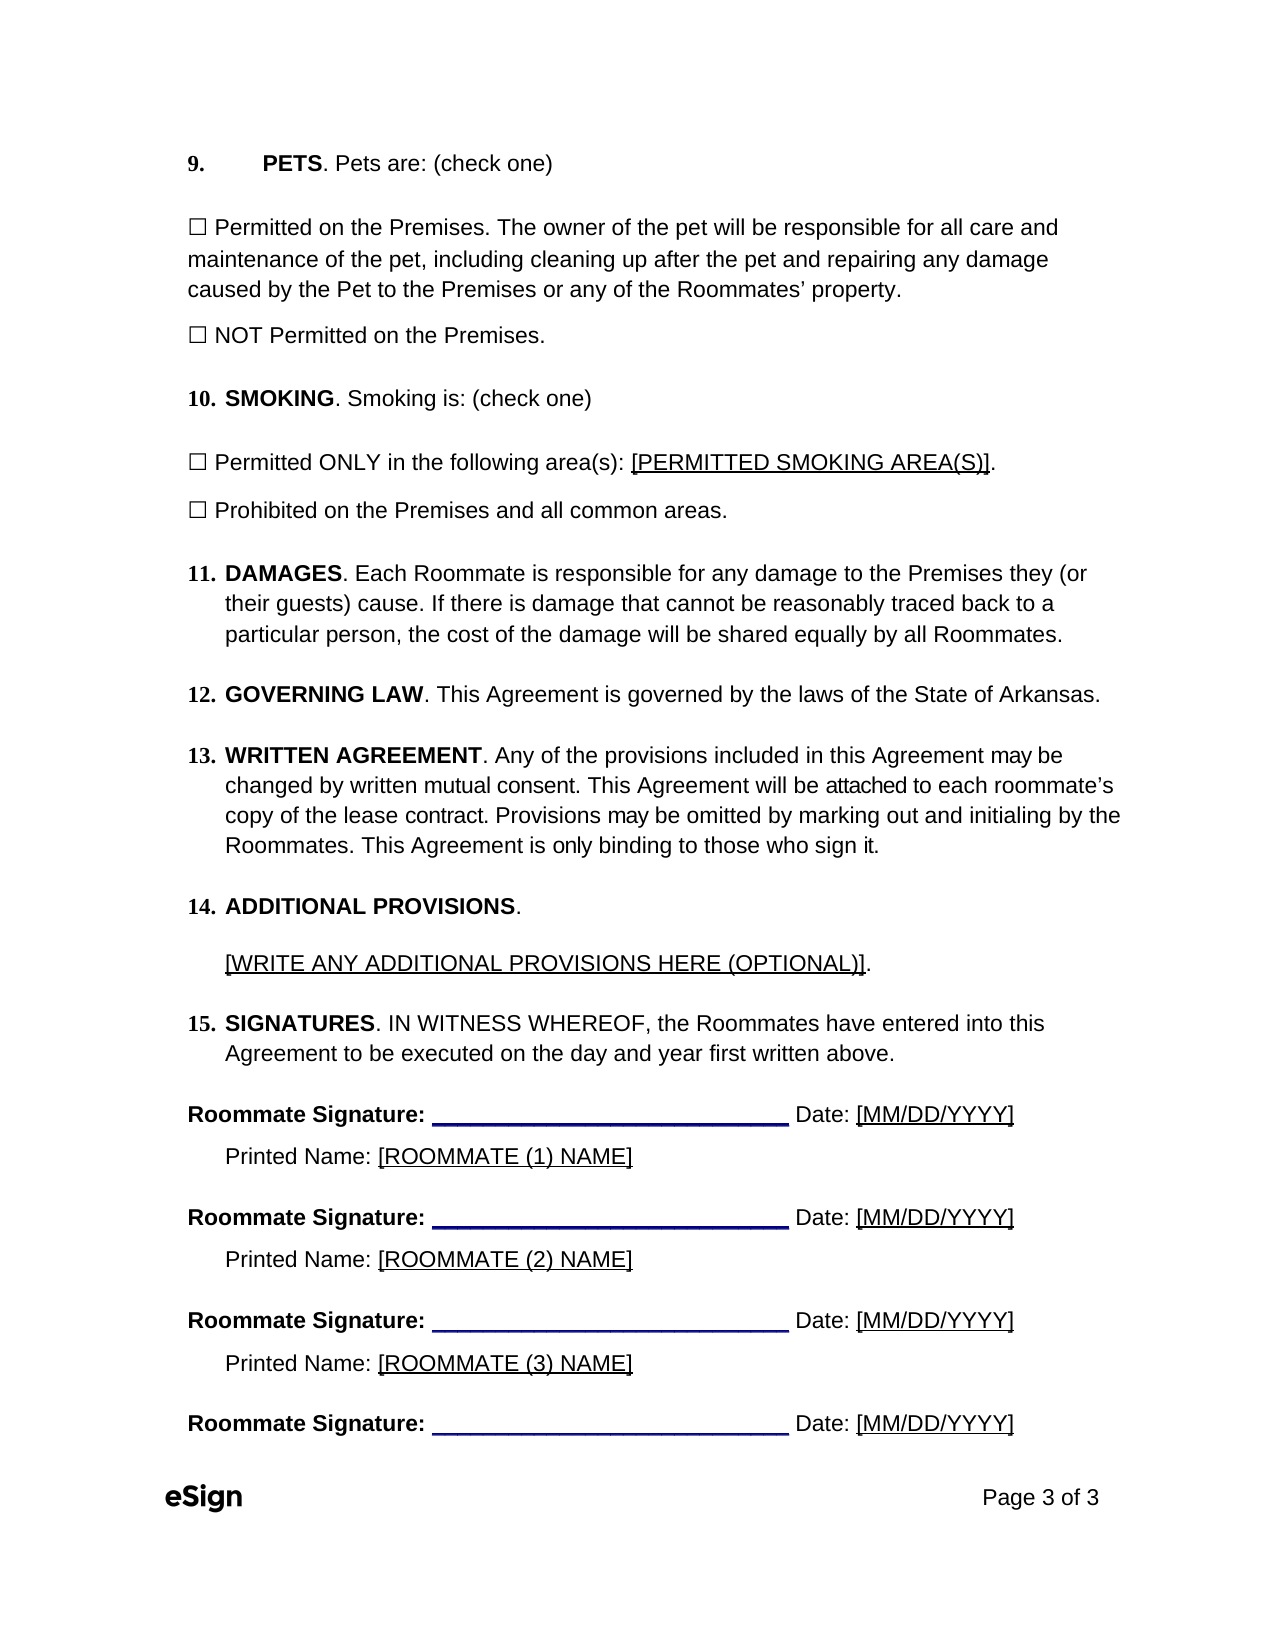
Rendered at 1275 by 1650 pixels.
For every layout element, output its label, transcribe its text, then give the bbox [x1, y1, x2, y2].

list ADDITIONAL PROVISIONS. [187, 893, 1125, 919]
list ☐ NOT Permitted on the Premises. [187, 319, 1125, 350]
list DAMAGES. Each Roommate is responsible for any damage to the Premises they (or their guests) cause. If there is damage that cannot be reasonably traced back to a particular person, the cost of the damage will be shared equally by all Roommates. [187, 560, 1125, 647]
text Printed Name: [ROOMMATE (3) NAME] [150, 1349, 1125, 1376]
list Roommate Signature: ____________________________ Date: [MM/DD/YYYY] [187, 1307, 1125, 1333]
list SIGNATURES. IN WITNESS WHEREOF, the Roommates have entered into this Agreement to be executed on the day and year first written above. [187, 1010, 1125, 1067]
list PETS. Pets are: (check one) [187, 150, 1125, 176]
list WRITTEN AGREEMENT. Any of the provisions included in this Agreement may be changed by written mutual consent. This Agreement will be attached to each roommate’s copy of the lease contract. Provisions may be omitted by marking out and initialing by the Roommates. This Agreement is only binding to those who sign it. [187, 742, 1125, 859]
text Printed Name: [ROOMMATE (1) NAME] [150, 1143, 1125, 1170]
list [WRITE ANY ADDITIONAL PROVISIONS HERE (OPTIONAL)]. [225, 949, 1125, 976]
list ☐ Prohibited on the Premises and all common areas. [187, 494, 1125, 525]
list Roommate Signature: ____________________________ Date: [MM/DD/YYYY] [187, 1204, 1125, 1230]
list Roommate Signature: ____________________________ Date: [MM/DD/YYYY] [187, 1101, 1125, 1127]
list SMOKING. Smoking is: (check one) [187, 385, 1125, 411]
list GOVERNING LAW. This Agreement is governed by the laws of the State of Arkansas. [187, 681, 1125, 707]
list ☐ Permitted ONLY in the following area(s): [PERMITTED SMOKING AREA(S)]. [187, 445, 1125, 477]
text Printed Name: [ROOMMATE (2) NAME] [150, 1246, 1125, 1273]
list Roommate Signature: ____________________________ Date: [MM/DD/YYYY] [187, 1410, 1125, 1436]
list ☐ Permitted on the Premises. The owner of the pet will be responsible for all care and maintenance of the pet, including cleaning up after the pet and repairing any damage caused by the Pet to the Premises or any of the Roommates’ property. [187, 211, 1125, 302]
